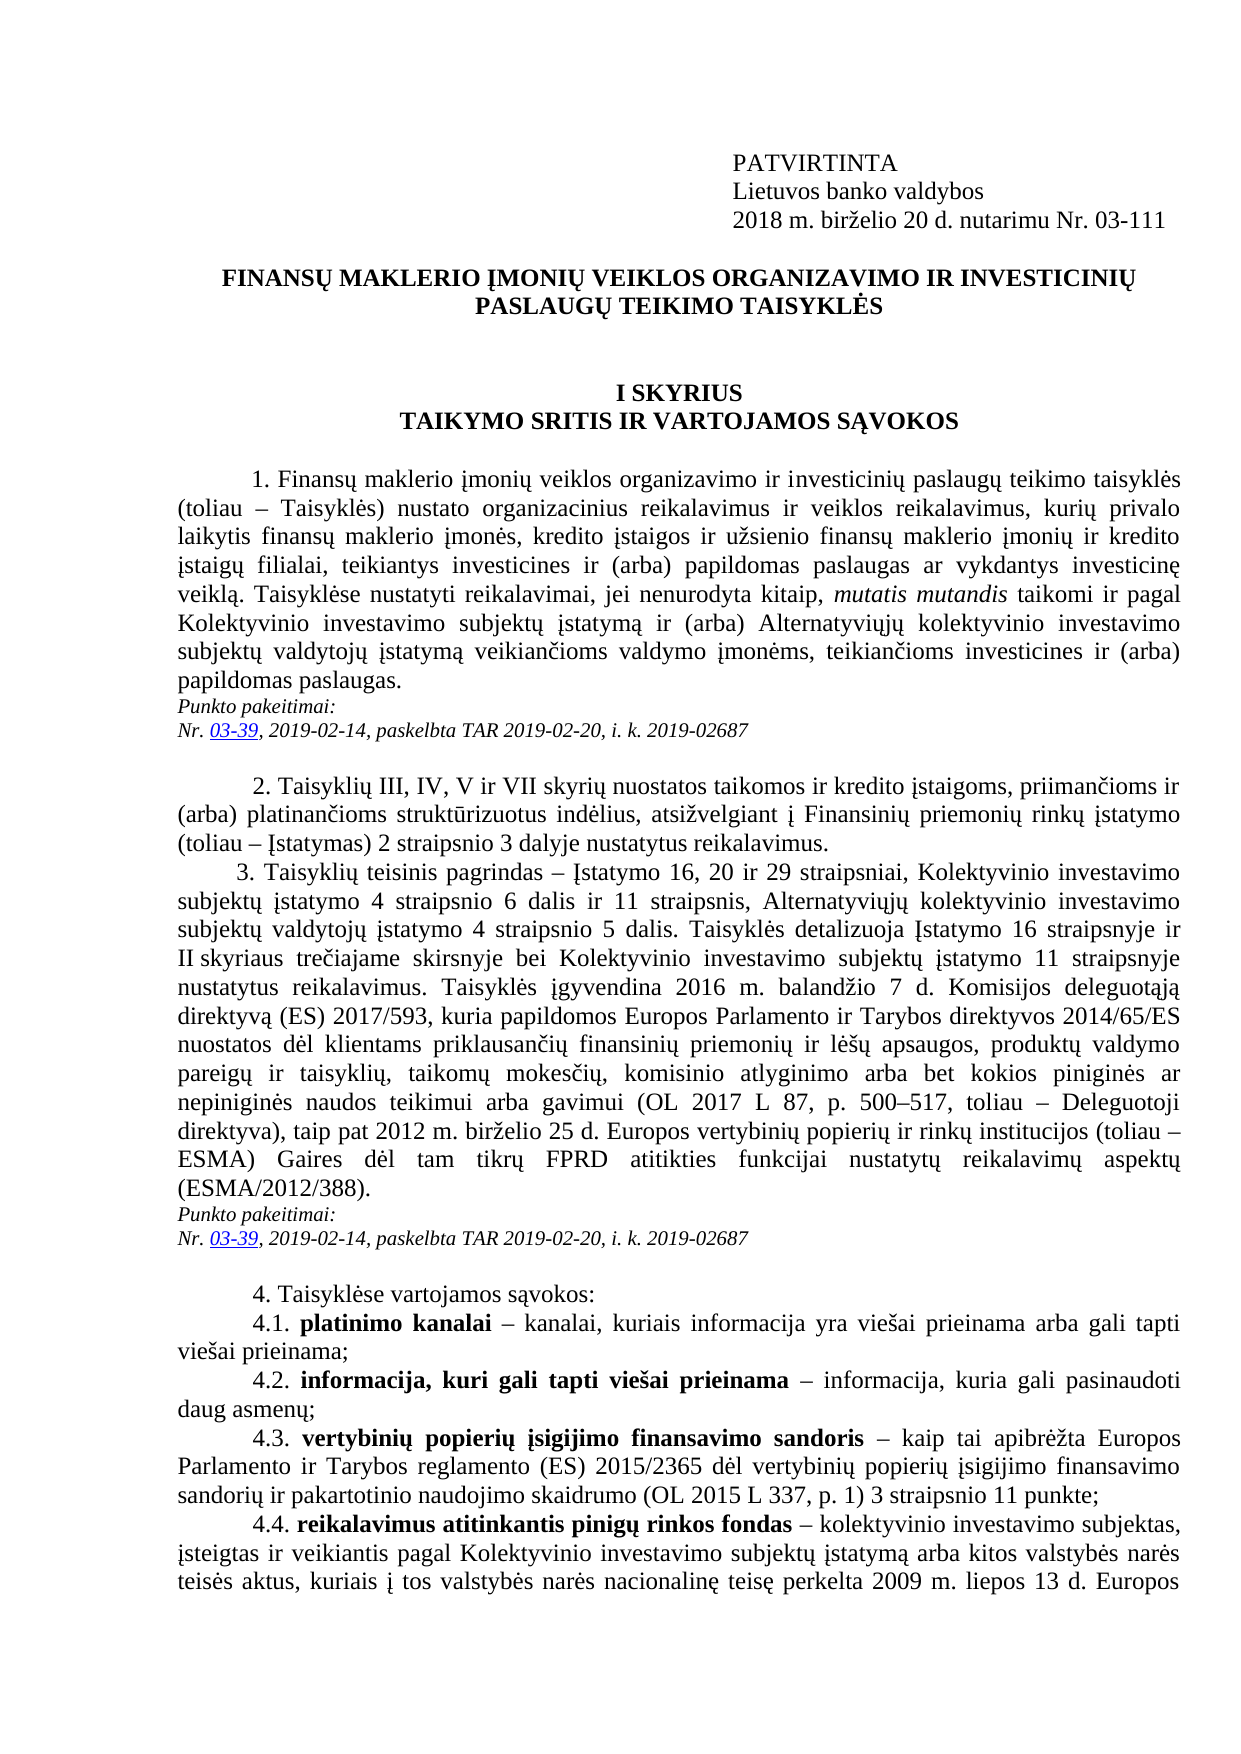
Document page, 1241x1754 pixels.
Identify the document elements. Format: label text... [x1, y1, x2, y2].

text 4.4. reikalavimus atitinkantis pinigų rinkos fondas – kolektyvinio investavimo subjektas, įsteigtas ir veikiantis pagal Kolektyvinio investavimo subjektų įstatymą arba kitos valstybės narės teisės aktus, kuriais į tos valstybės narės nacionalinę teisę perkelta 2009 m. liepos 13 d. Europos [177, 1509, 1181, 1595]
text 4.3. vertybinių popierių įsigijimo finansavimo sandoris – kaip tai apibrėžta Europos Parlamento ir Tarybos reglamento (ES) 2015/2365 dėl vertybinių popierių įsigijimo finansavimo sandorių ir pakartotinio naudojimo skaidrumo (OL 2015 L 337, p. 1) 3 straipsnio 11 punkte; [177, 1423, 1181, 1509]
text 2. Taisyklių III, IV, V ir VII skyrių nuostatos taikomos ir kredito įstaigoms, priimančioms ir (arba) platinančioms struktūrizuotus indėlius, atsižvelgiant į Finansinių priemonių rinkų įstatymo (toliau – Įstatymas) 2 straipsnio 3 dalyje nustatytus reikalavimus. [177, 771, 1181, 857]
text PATVIRTINTA [732, 148, 1181, 176]
text 4. Taisyklėse vartojamos sąvokos: [177, 1279, 1181, 1308]
text FINANSŲ MAKLERIO ĮMONIŲ VEIKLOS ORGANIZAVIMO IR INVESTICINIŲ PASLAUGŲ TEIKIMO TAISYKLĖS [177, 263, 1181, 320]
text Lietuvos banko valdybos [732, 176, 1181, 205]
text 2018 m. birželio 20 d. nutarimu Nr. 03-111 [732, 205, 1181, 234]
text Punkto pakeitimai: [177, 1202, 1181, 1226]
text 1. Finansų maklerio įmonių veiklos organizavimo ir investicinių paslaugų teikimo taisyklės (toliau – Taisyklės) nustato organizacinius reikalavimus ir veiklos reikalavimus, kurių privalo laikytis finansų maklerio įmonės, kredito įstaigos ir užsienio finansų maklerio įmonių ir kredito įstaigų filialai, teikiantys investicines ir (arba) papildomas paslaugas ar vykdantys investicinę veiklą. Taisyklėse nustatyti reikalavimai, jei nenurodyta kitaip, mutatis mutandis taikomi ir pagal Kolektyvinio investavimo subjektų įstatymą ir (arba) Alternatyviųjų kolektyvinio investavimo subjektų valdytojų įstatymą veikiančioms valdymo įmonėms, teikiančioms investicines ir (arba) papildomas paslaugas. [177, 464, 1181, 694]
text 4.2. informacija, kuri gali tapti viešai prieinama – informacija, kuria gali pasinaudoti daug asmenų; [177, 1365, 1181, 1423]
text Nr. 03-39, 2019-02-14, paskelbta TAR 2019-02-20, i. k. 2019-02687 [177, 718, 1181, 742]
text I SKYRIUS [177, 378, 1181, 406]
text Nr. 03-39, 2019-02-14, paskelbta TAR 2019-02-20, i. k. 2019-02687 [177, 1226, 1181, 1250]
text 4.1. platinimo kanalai – kanalai, kuriais informacija yra viešai prieinama arba gali tapti viešai prieinama; [177, 1308, 1181, 1365]
text TAIKYMO SRITIS IR VARTOJAMOS SĄVOKOS [177, 406, 1181, 435]
text Punkto pakeitimai: [177, 694, 1181, 718]
text 3. Taisyklių teisinis pagrindas – Įstatymo 16, 20 ir 29 straipsniai, Kolektyvinio investavimo subjektų įstatymo 4 straipsnio 6 dalis ir 11 straipsnis, Alternatyviųjų kolektyvinio investavimo subjektų valdytojų įstatymo 4 straipsnio 5 dalis. Taisyklės detalizuoja Įstatymo 16 straipsnyje ir II skyriaus trečiajame skirsnyje bei Kolektyvinio investavimo subjektų įstatymo 11 straipsnyje nustatytus reikalavimus. Taisyklės įgyvendina 2016 m. balandžio 7 d. Komisijos deleguotąją direktyvą (ES) 2017/593, kuria papildomos Europos Parlamento ir Tarybos direktyvos 2014/65/ES nuostatos dėl klientams priklausančių finansinių priemonių ir lėšų apsaugos, produktų valdymo pareigų ir taisyklių, taikomų mokesčių, komisinio atlyginimo arba bet kokios piniginės ar nepiniginės naudos teikimui arba gavimui (OL 2017 L 87, p. 500–517, toliau – Deleguotoji direktyva), taip pat 2012 m. birželio 25 d. Europos vertybinių popierių ir rinkų institucijos (toliau – ESMA) Gaires dėl tam tikrų FPRD atitikties funkcijai nustatytų reikalavimų aspektų (ESMA/2012/388). [177, 857, 1181, 1202]
